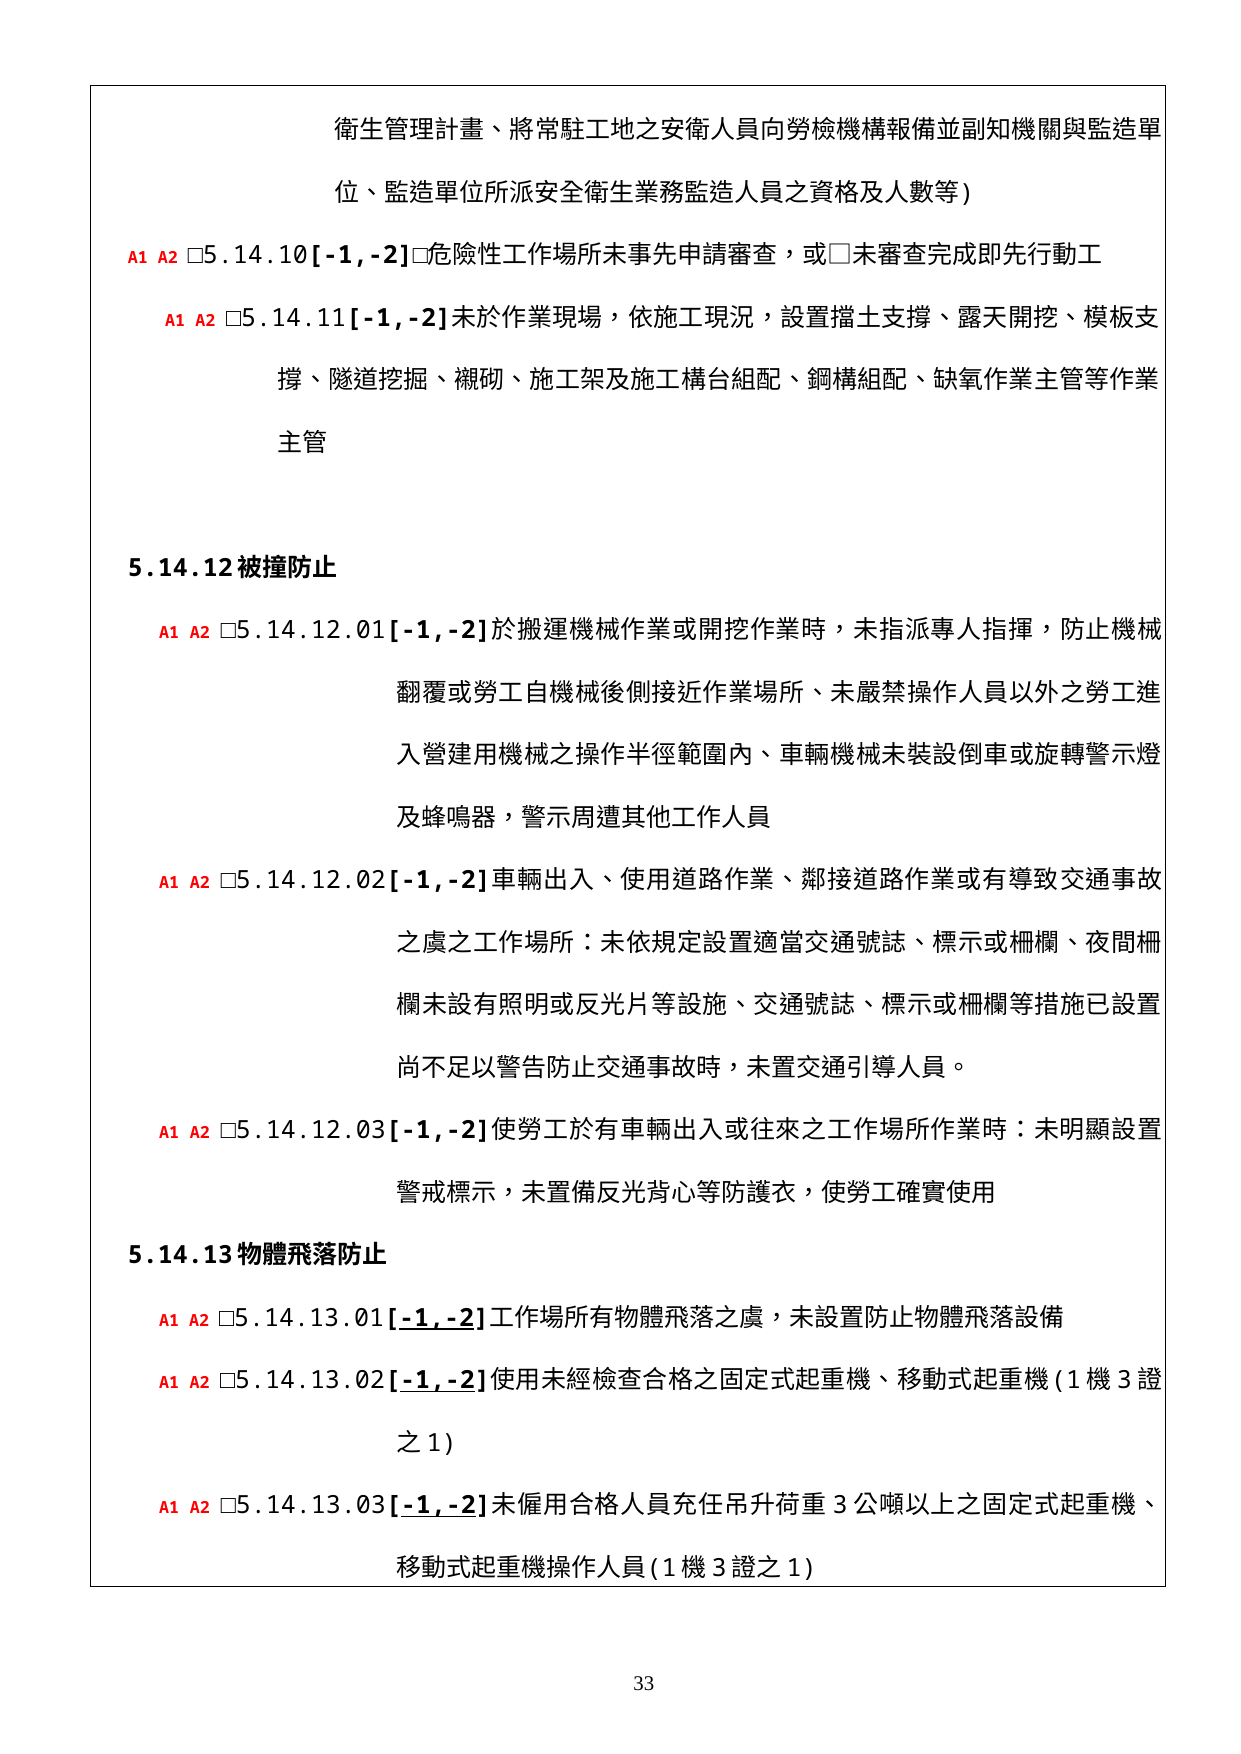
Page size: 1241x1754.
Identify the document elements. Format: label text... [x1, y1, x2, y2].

table_cell 衛生管理計畫、將常駐工地之安衛人員向勞檢機構報備並副知機關與監造單位、監造單位所派安全衛生業務監造人員之資格及人數等) A1 A2 □5.14.10[-1,-2]□危險性工作場所未事先申請審查，或□未審查完成即先行動工 A1 A2 □5.14.11[-1,-2]未於作業現場，依施工現況，設置擋土支撐、露天開挖、模板支撐、隧道挖掘、襯砌、施工架及施工構台組配、鋼構組配、缺氧作業主管等作業主管 5.14.12被撞防止 A1 A2 □5.14.12.01[-1,-2]於搬運機械作業或開挖作業時，未指派專人指揮，防止機械翻覆或勞工自機械後側接近作業場所、未嚴禁操作人員以外之勞工進入營建用機械之操作半徑範圍內、車輛機械未裝設倒車或旋轉警示燈及蜂鳴器，警示周遭其他工作人員 A1 A2 □5.14.12.02[-1,-2]車輛出入、使用道路作業、鄰接道路作業或有導致交通事故之虞之工作場所：未依規定設置適當交通號誌、標示或柵欄、夜間柵欄未設有照明或反光片等設施、交通號誌、標示或柵欄等措施已設置尚不足以警告防止交通事故時，未置交通引導人員。 A1 A2 □5.14.12.03[-1,-2]使勞工於有車輛出入或往來之工作場所作業時：未明顯設置警戒標示，未置備反光背心等防護衣，使勞工確實使用 5.14.13物體飛落防止 A1 A2 □5.14.13.01[-1,-2]工作場所有物體飛落之虞，未設置防止物體飛落設備 A1 A2 □5.14.13.02[-1,-2]使用未經檢查合格之固定式起重機、移動式起重機(1機3證之1) A1 A2 □5.14.13.03[-1,-2]未僱用合格人員充任吊升荷重3公噸以上之固定式起重機、移動式起重機操作人員(1機3證之1) [91, 86, 1165, 1586]
